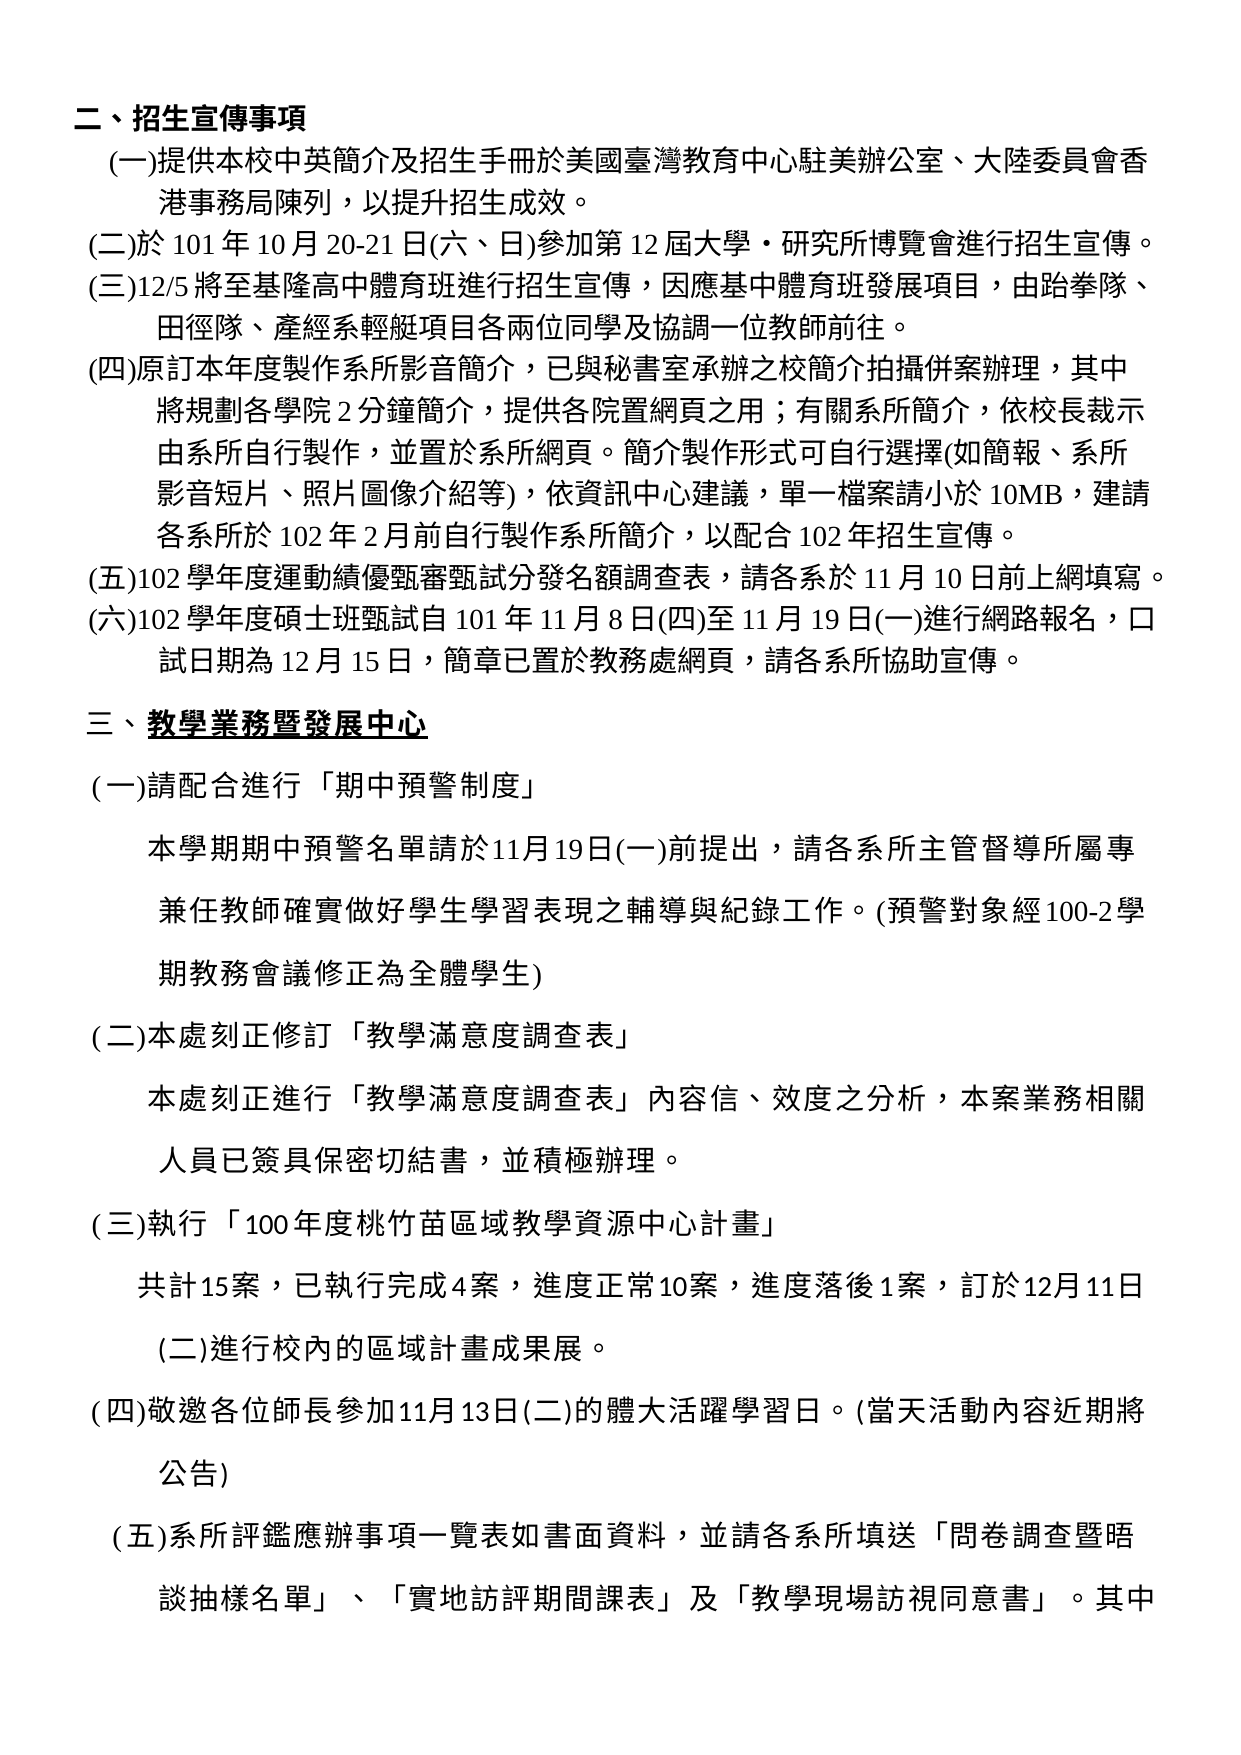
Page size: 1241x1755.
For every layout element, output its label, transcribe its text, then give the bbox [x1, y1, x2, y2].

text (三)執行「100年度桃竹苗區域教學資源中心計畫」 [73, 1180, 1157, 1242]
text (五)系所評鑑應辦事項一覽表如書面資料，並請各系所填送「問卷調查暨晤談抽樣名單」、「實地訪評期間課表」及「教學現場訪視同意書」。其中 [73, 1492, 1157, 1617]
text (二)本處刻正修訂「教學滿意度調查表」 [73, 992, 1157, 1055]
text 二、招生宣傳事項 [73, 96, 1157, 138]
text (六)102學年度碩士班甄試自101年11月8日(四)至11月19日(一)進行網路報名，口試日期為12月15日，簡章已置於教務處網頁，請各系所協助宣傳。 [73, 596, 1157, 680]
text (一)提供本校中英簡介及招生手冊於美國臺灣教育中心駐美辦公室、大陸委員會香港事務局陳列，以提升招生成效。 [73, 138, 1157, 221]
text 共計15案，已執行完成4案，進度正常10案，進度落後1案，訂於12月11日(二)進行校內的區域計畫成果展。 [73, 1242, 1157, 1367]
text (二)於101年10月20-21日(六、日)參加第12屆大學‧研究所博覽會進行招生宣傳。 [73, 221, 1157, 263]
text 本學期期中預警名單請於11月19日(一)前提出，請各系所主管督導所屬專兼任教師確實做好學生學習表現之輔導與紀錄工作。(預警對象經100-2學期教務會議修正為全體學生) [73, 805, 1157, 992]
text (一)請配合進行「期中預警制度」 [73, 742, 1157, 805]
text (四)原訂本年度製作系所影音簡介，已與秘書室承辦之校簡介拍攝併案辦理，其中將規劃各學院2分鐘簡介，提供各院置網頁之用；有關系所簡介，依校長裁示由系所自行製作，並置於系所網頁。簡介製作形式可自行選擇(如簡報、系所影音短片、照片圖像介紹等)，依資訊中心建議，單一檔案請小於10MB，建請各系所於102年2月前自行製作系所簡介，以配合102年招生宣傳。 [73, 346, 1157, 555]
text (五)102學年度運動績優甄審甄試分發名額調查表，請各系於11月10日前上網填寫。 [73, 555, 1157, 596]
text (四)敬邀各位師長參加11月13日(二)的體大活躍學習日。(當天活動內容近期將公告) [73, 1367, 1157, 1492]
text 本處刻正進行「教學滿意度調查表」內容信、效度之分析，本案業務相關人員已簽具保密切結書，並積極辦理。 [73, 1055, 1157, 1180]
text (三)12/5將至基隆高中體育班進行招生宣傳，因應基中體育班發展項目，由跆拳隊、田徑隊、產經系輕艇項目各兩位同學及協調一位教師前往。 [73, 263, 1157, 346]
text 三、教學業務暨發展中心 [73, 680, 1157, 742]
